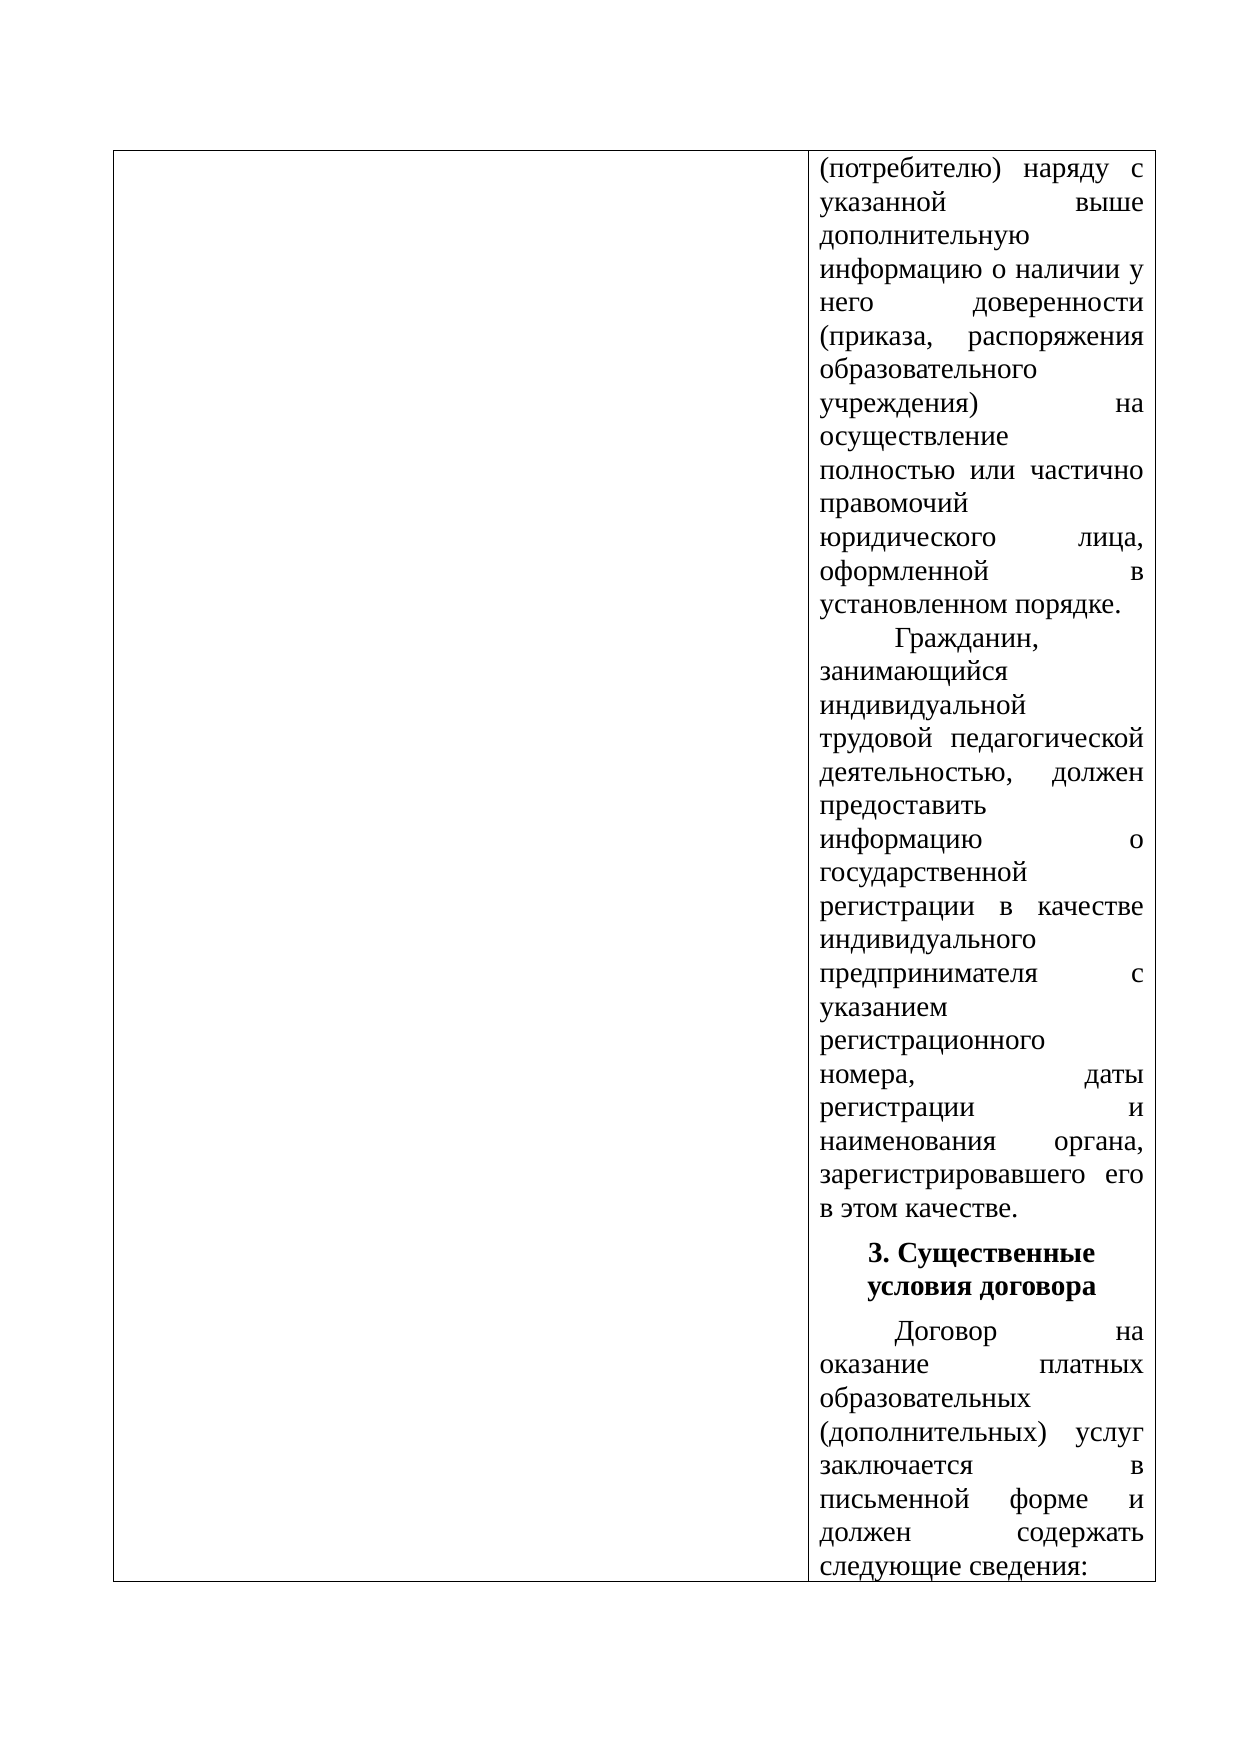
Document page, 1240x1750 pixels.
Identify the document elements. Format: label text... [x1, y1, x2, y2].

table_header (потребителю) наряду с указанной выше дополнительную информацию о наличии у него доверенности (приказа, распоряжения образовательного учреждения) на осуществление полностью или частично правомочий юридического лица, оформленной в установленном порядке. Гражданин, занимающийся индивидуальной трудовой педагогической деятельностью, должен предоставить информацию о государственной регистрации в качестве индивидуального предпринимателя с указанием регистрационного номера, даты регистрации и наименования органа, зарегистрировавшего его в этом качестве. 3. Существенные условия договора Договор на оказание платных образовательных (дополнительных) услуг заключается в письменной форме и должен содержать следующие сведения: [809, 151, 1155, 1581]
table_header [114, 151, 808, 1581]
